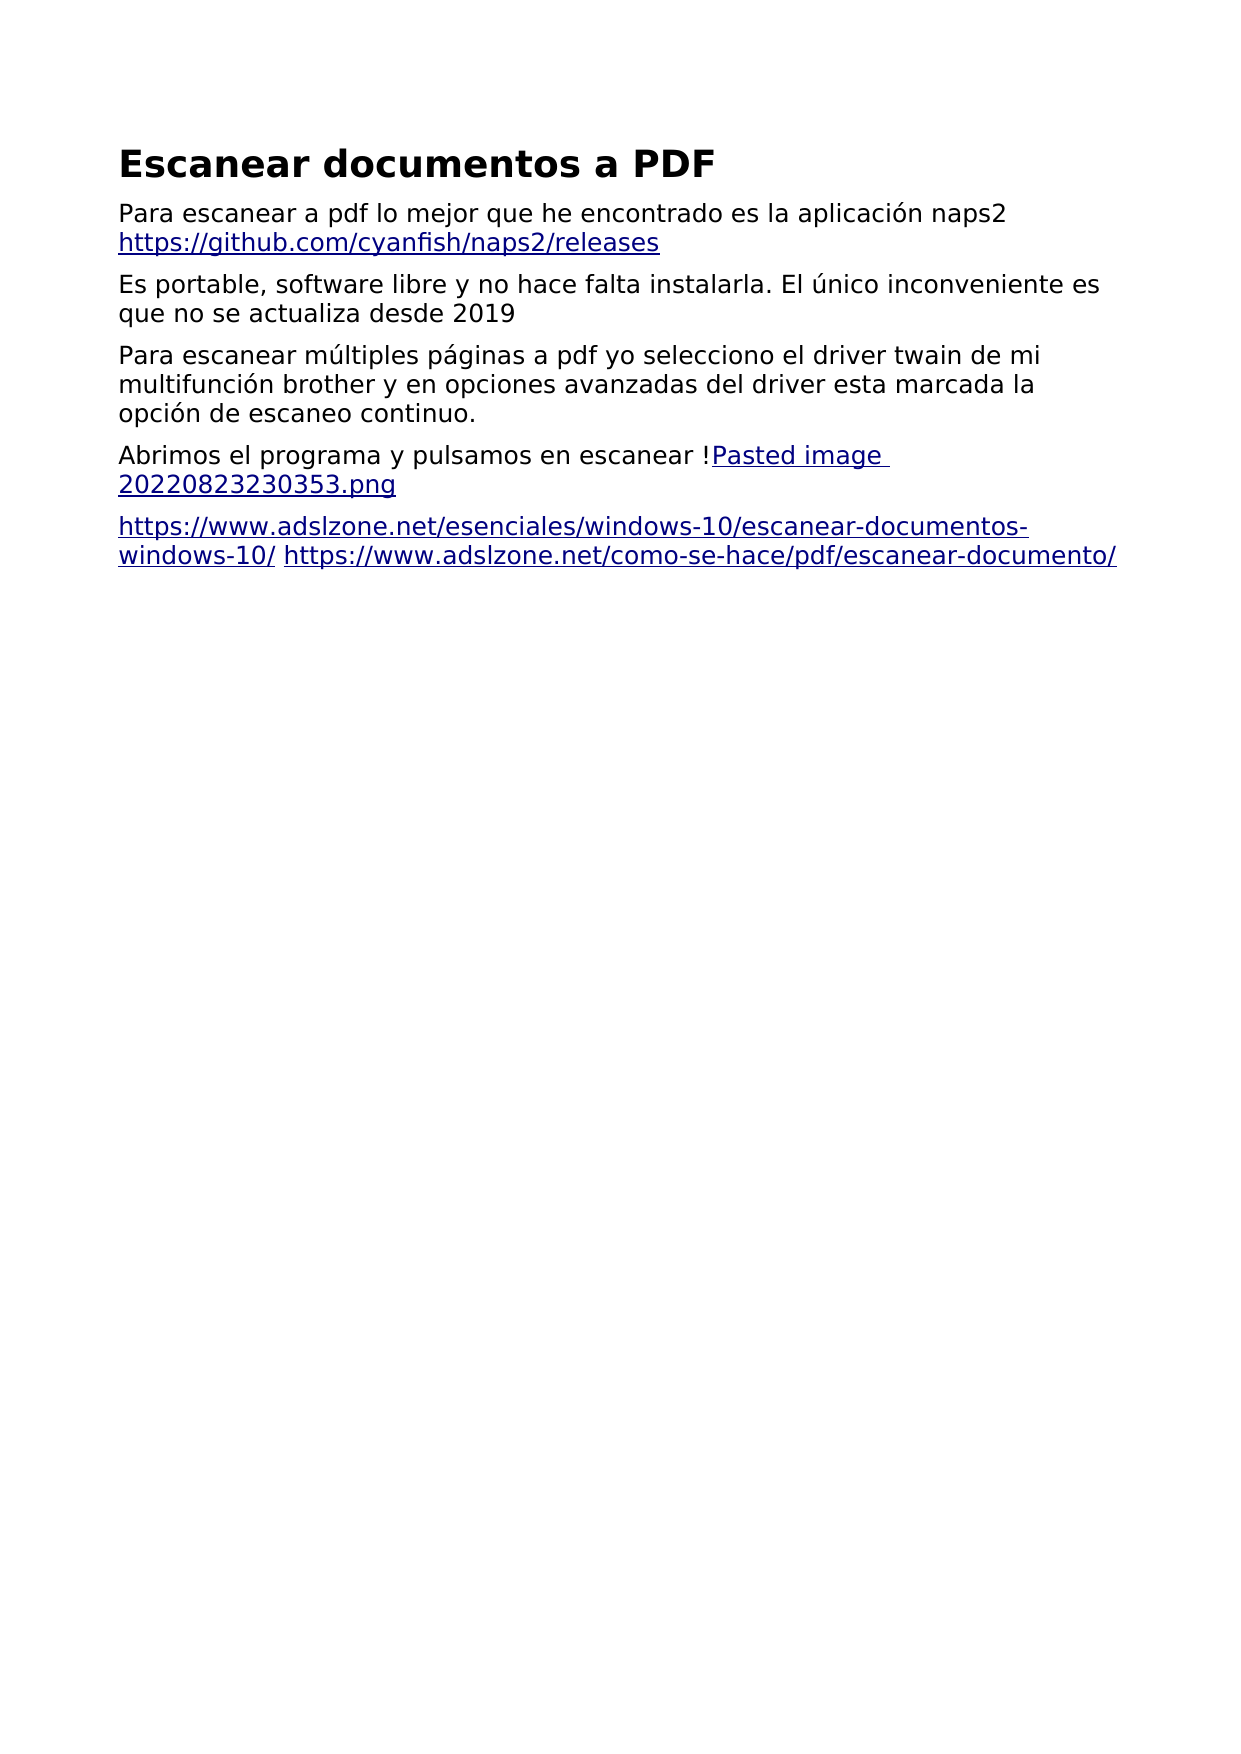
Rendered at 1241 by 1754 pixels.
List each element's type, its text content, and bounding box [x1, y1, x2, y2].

text Para escanear múltiples páginas a pdf yo selecciono el driver twain de mi multifunción brother y en opciones avanzadas del driver esta marcada la opción de escaneo continuo. [118, 341, 1122, 428]
text https://www.adslzone.net/esenciales/windows-10/escanear-documentos-windows-10/ https://www.adslzone.net/como-se-hace/pdf/escanear-documento/ [118, 512, 1122, 570]
text Abrimos el programa y pulsamos en escanear !Pasted image 20220823230353.png [118, 441, 1122, 499]
text Para escanear a pdf lo mejor que he encontrado es la aplicación naps2 https://github.com/cyanfish/naps2/releases [118, 199, 1122, 258]
subtitle Escanear documentos a PDF [118, 143, 1122, 187]
text Es portable, software libre y no hace falta instalarla. El único inconveniente es que no se actualiza desde 2019 [118, 270, 1122, 328]
